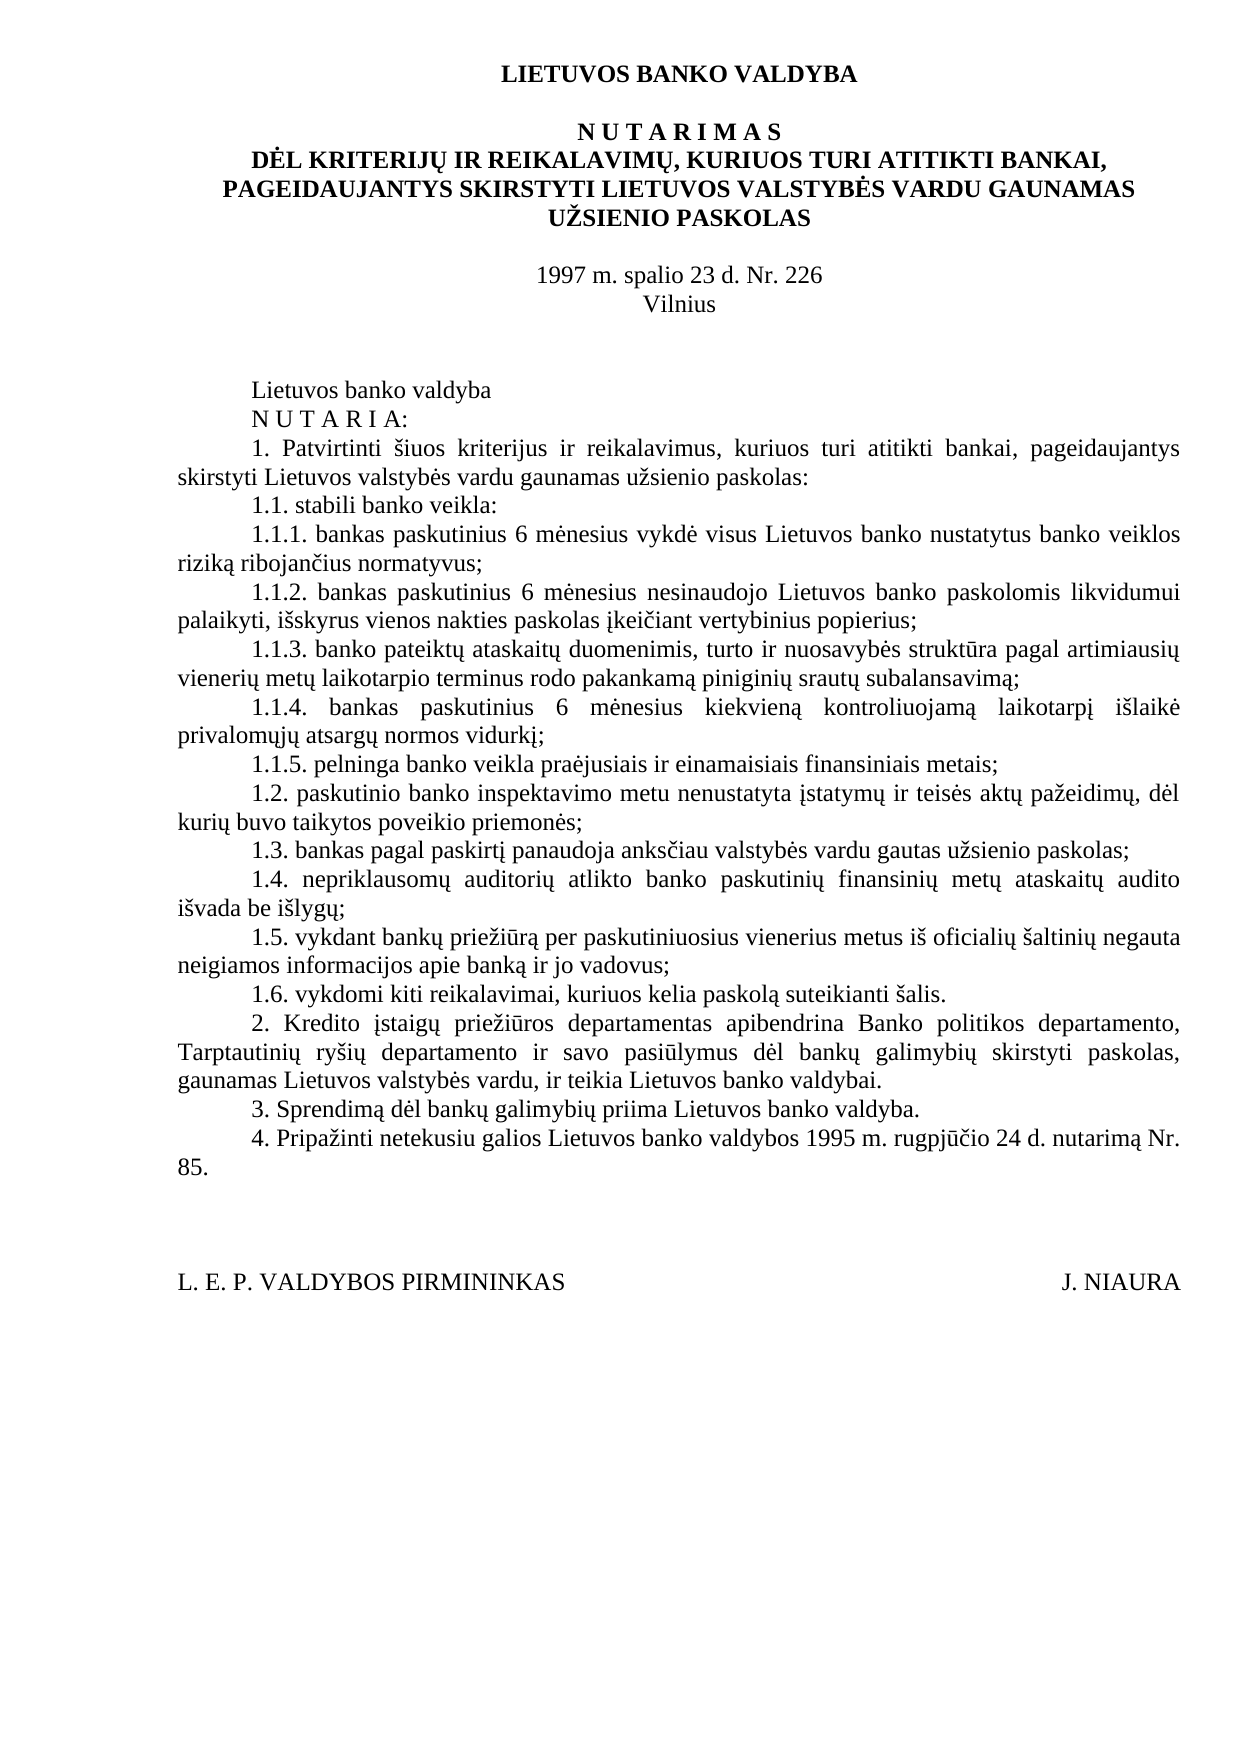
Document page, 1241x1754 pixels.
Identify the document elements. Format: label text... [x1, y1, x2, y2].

text LIETUVOS BANKO VALDYBA [177, 59, 1181, 88]
text 1.1.1. bankas paskutinius 6 mėnesius vykdė visus Lietuvos banko nustatytus banko veiklos riziką ribojančius normatyvus; [177, 519, 1181, 577]
text 1.1.4. bankas paskutinius 6 mėnesius kiekvieną kontroliuojamą laikotarpį išlaikė privalomųjų atsargų normos vidurkį; [177, 692, 1181, 749]
text 3. Sprendimą dėl bankų galimybių priima Lietuvos banko valdyba. [177, 1094, 1181, 1123]
text 1.1. stabili banko veikla: [177, 490, 1181, 519]
text 1.2. paskutinio banko inspektavimo metu nenustatyta įstatymų ir teisės aktų pažeidimų, dėl kurių buvo taikytos poveikio priemonės; [177, 778, 1181, 835]
text Lietuvos banko valdyba [177, 375, 1181, 404]
text 1.3. bankas pagal paskirtį panaudoja anksčiau valstybės vardu gautas užsienio paskolas; [177, 835, 1181, 864]
text 2. Kredito įstaigų priežiūros departamentas apibendrina Banko politikos departamento, Tarptautinių ryšių departamento ir savo pasiūlymus dėl bankų galimybių skirstyti paskolas, gaunamas Lietuvos valstybės vardu, ir teikia Lietuvos banko valdybai. [177, 1008, 1181, 1094]
text 1.5. vykdant bankų priežiūrą per paskutiniuosius vienerius metus iš oficialių šaltinių negauta neigiamos informacijos apie banką ir jo vadovus; [177, 922, 1181, 979]
text 1997 m. spalio 23 d. Nr. 226 [177, 260, 1181, 289]
text 1.6. vykdomi kiti reikalavimai, kuriuos kelia paskolą suteikianti šalis. [177, 979, 1181, 1008]
text 4. Pripažinti netekusiu galios Lietuvos banko valdybos 1995 m. rugpjūčio 24 d. nutarimą Nr. 85. [177, 1123, 1181, 1180]
text L. E. P. VALDYBOS PIRMININKAS J. NIAURA [177, 1267, 1181, 1295]
text 1. Patvirtinti šiuos kriterijus ir reikalavimus, kuriuos turi atitikti bankai, pageidaujantys skirstyti Lietuvos valstybės vardu gaunamas užsienio paskolas: [177, 433, 1181, 490]
text Vilnius [177, 289, 1181, 318]
text DĖL KRITERIJŲ IR REIKALAVIMŲ, KURIUOS TURI ATITIKTI BANKAI, PAGEIDAUJANTYS SKIRSTYTI LIETUVOS VALSTYBĖS VARDU GAUNAMAS UŽSIENIO PASKOLAS [177, 145, 1181, 232]
text 1.4. nepriklausomų auditorių atlikto banko paskutinių finansinių metų ataskaitų audito išvada be išlygų; [177, 864, 1181, 922]
text NUTARIA: [177, 404, 1181, 433]
text 1.1.2. bankas paskutinius 6 mėnesius nesinaudojo Lietuvos banko paskolomis likvidumui palaikyti, išskyrus vienos nakties paskolas įkeičiant vertybinius popierius; [177, 577, 1181, 634]
text 1.1.3. banko pateiktų ataskaitų duomenimis, turto ir nuosavybės struktūra pagal artimiausių vienerių metų laikotarpio terminus rodo pakankamą piniginių srautų subalansavimą; [177, 634, 1181, 692]
text N U T A R I M A S [177, 117, 1181, 145]
text 1.1.5. pelninga banko veikla praėjusiais ir einamaisiais finansiniais metais; [177, 749, 1181, 778]
